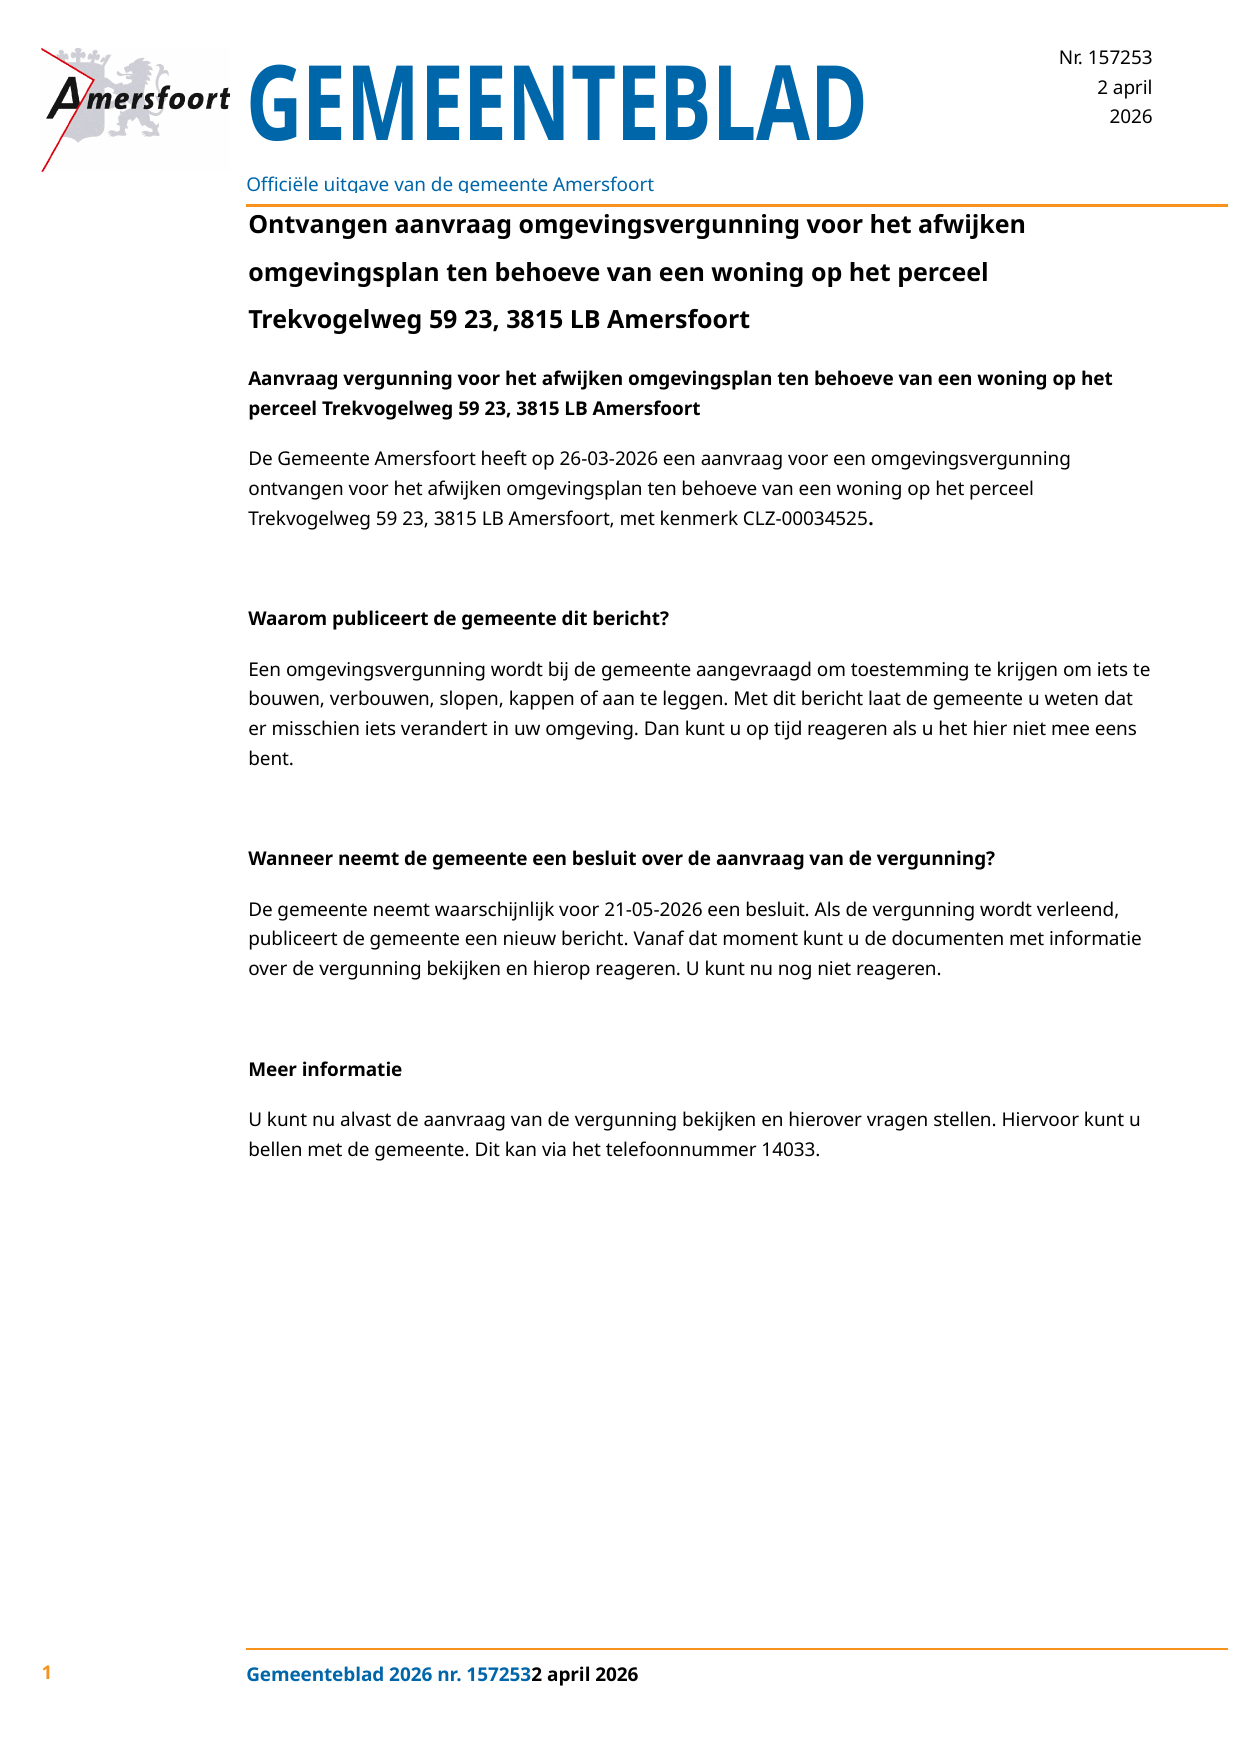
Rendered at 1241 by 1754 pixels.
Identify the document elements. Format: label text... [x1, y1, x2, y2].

text De gemeente neemt waarschijnlijk voor 21-05-2026 een besluit. Als de vergunning wordt verleend, publiceert de gemeente een nieuw bericht. Vanaf dat moment kunt u de documenten met informatie over de vergunning bekijken en hierop reageren. U kunt nu nog niet reageren. [248, 896, 1152, 981]
text Aanvraag vergunning voor het afwijken omgevingsplan ten behoeve van een woning op het perceel Trekvogelweg 59 23, 3815 LB Amersfoort [248, 366, 1152, 421]
text Ontvangen aanvraag omgevingsvergunning voor het afwijken omgevingsplan ten behoeve van een woning op het perceel Trekvogelweg 59 23, 3815 LB Amersfoort [248, 207, 1152, 336]
text Meer informatie [248, 1056, 1152, 1082]
text U kunt nu alvast de aanvraag van de vergunning bekijken en hierover vragen stellen. Hiervoor kunt u bellen met de gemeente. Dit kan via het telefoonnummer 14033. [248, 1106, 1152, 1162]
picture [41, 47, 231, 172]
text Een omgevingsvergunning wordt bij de gemeente aangevraagd om toestemming te krijgen om iets te bouwen, verbouwen, slopen, kappen of aan te leggen. Met dit bericht laat de gemeente u weten dat er misschien iets verandert in uw omgeving. Dan kunt u op tijd reageren als u het hier niet mee eens bent. [248, 656, 1152, 770]
text Wanneer neemt de gemeente een besluit over de aanvraag van de vergunning? [248, 846, 1152, 871]
text De Gemeente Amersfoort heeft op 26-03-2026 een aanvraag voor een omgevingsvergunning ontvangen voor het afwijken omgevingsplan ten behoeve van een woning op het perceel Trekvogelweg 59 23, 3815 LB Amersfoort, met kenmerk CLZ-00034525. [248, 446, 1152, 530]
text Waarom publiceert de gemeente dit bericht? [248, 606, 1152, 631]
